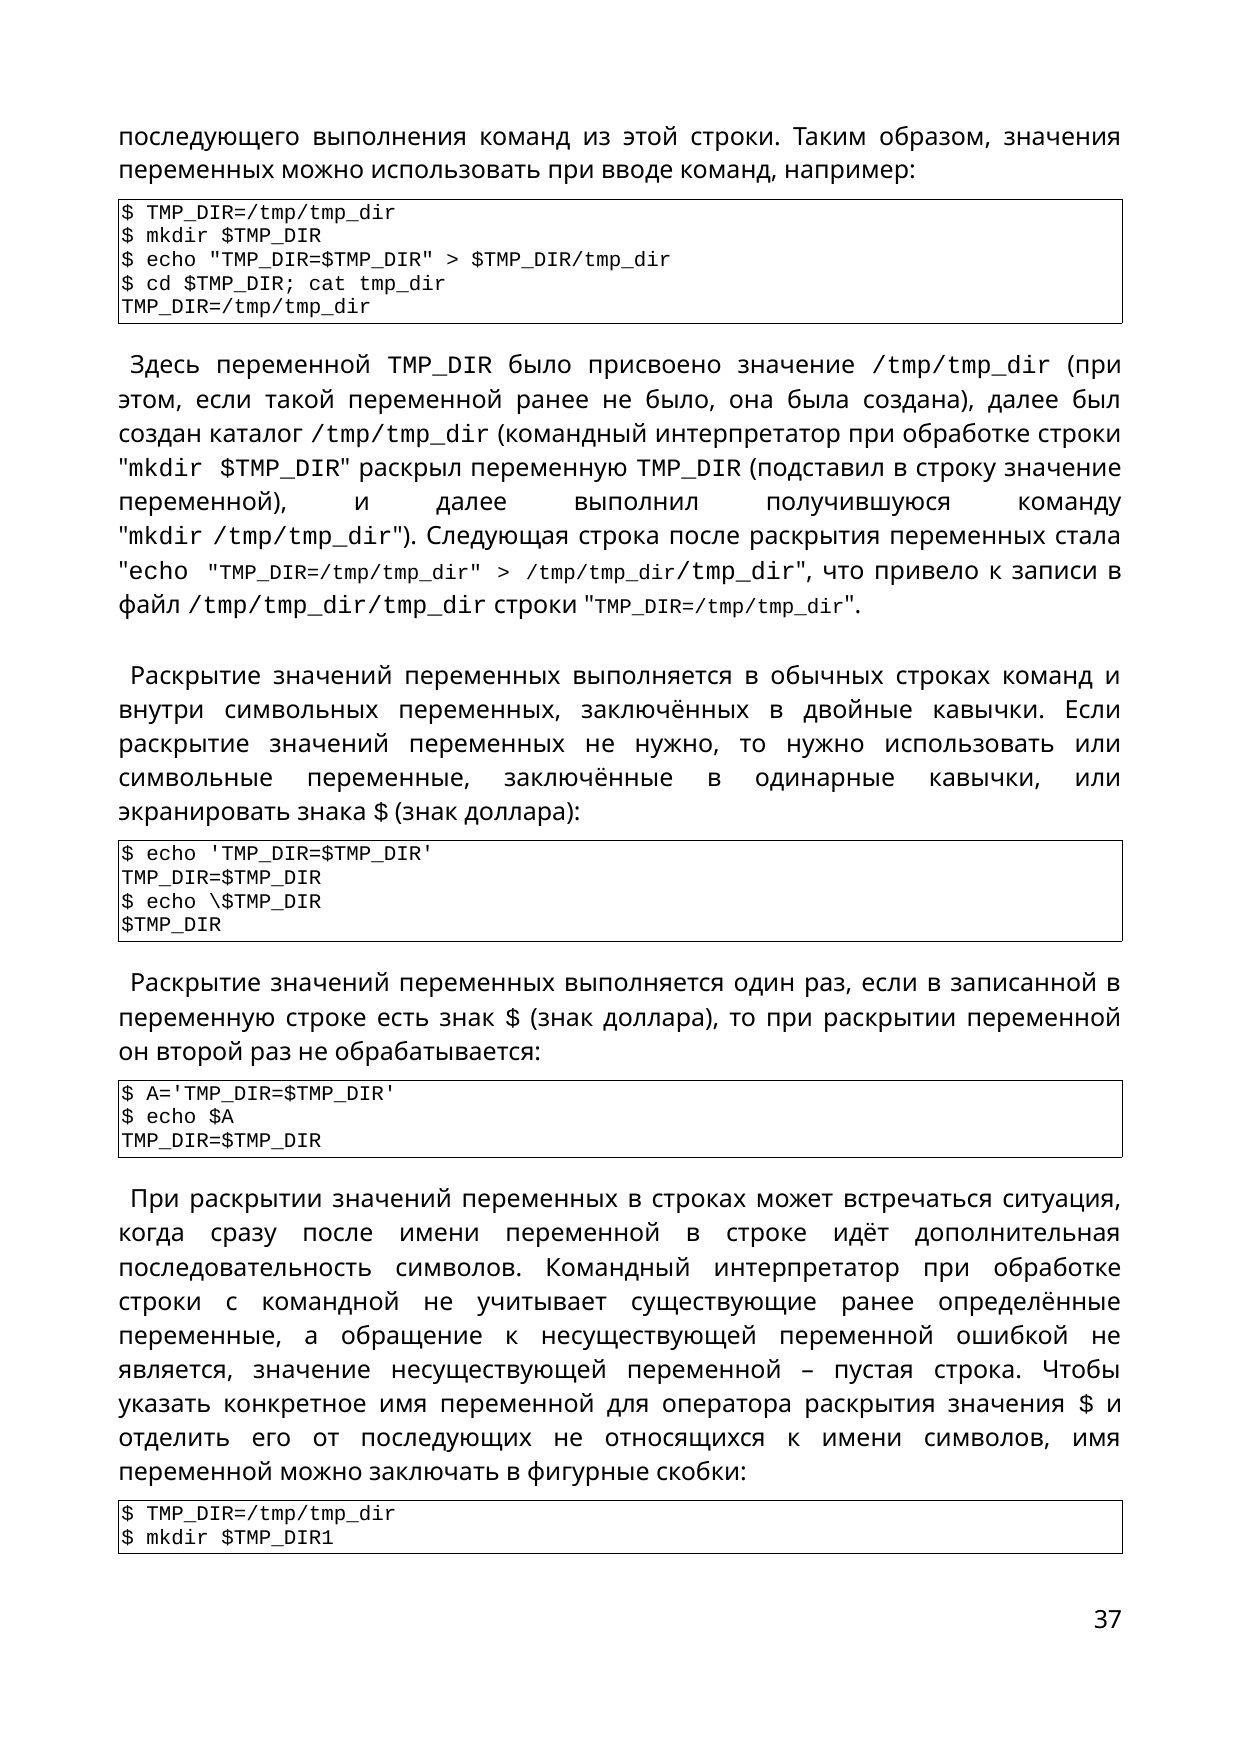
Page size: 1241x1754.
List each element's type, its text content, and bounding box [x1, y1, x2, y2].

text $ TMP_DIR=/tmp/tmp_dir [119, 200, 1122, 222]
text Здесь переменной TMP_DIR было присвоено значение /tmp/tmp_dir (при этом, если такой переменной ранее не было, она была создана), далее был создан каталог /tmp/tmp_dir (командный интерпретатор при обработке строки "mkdir $TMP_DIR" раскрыл переменную TMP_DIR (подставил в строку значение переменной), и далее выполнил получившуюся команду "mkdir /tmp/tmp_dir"). Следующая строка после раскрытия переменных стала "echo "TMP_DIR=/tmp/tmp_dir" > /tmp/tmp_dir/tmp_dir", что привело к записи в файл /tmp/tmp_dir/tmp_dir строки "TMP_DIR=/tmp/tmp_dir". [118, 347, 1122, 621]
text $ А='TMP_DIR=$TMP_DIR' [119, 1081, 1122, 1103]
text последующего выполнения команд из этой строки. Таким образом, значения переменных можно использовать при вводе команд, например: [118, 118, 1122, 186]
text $ mkdir $TMP_DIR [119, 222, 1122, 246]
text $TMP_DIR [119, 911, 1122, 941]
text $ echo \$TMP_DIR [119, 888, 1122, 911]
text $ mkdir $TMP_DIR1 [119, 1524, 1122, 1553]
text TMP_DIR=$TMP_DIR [119, 1127, 1122, 1157]
text $ cd $TMP_DIR; cat tmp_dir [119, 269, 1122, 293]
text $ echo 'TMP_DIR=$TMP_DIR' [119, 841, 1122, 864]
text Раскрытие значений переменных выполняется в обычных строках команд и внутри символьных переменных, заключённых в двойные кавычки. Если раскрытие значений переменных не нужно, то нужно использовать или символьные переменные, заключённые в одинарные кавычки, или экранировать знака $ (знак доллара): [118, 657, 1122, 828]
text Раскрытие значений переменных выполняется один раз, если в записанной в переменную строке есть знак $ (знак доллара), то при раскрытии переменной он второй раз не обрабатывается: [118, 965, 1122, 1067]
text TMP_DIR=$TMP_DIR [119, 864, 1122, 888]
text При раскрытии значений переменных в строках может встречаться ситуация, когда сразу после имени переменной в строке идёт дополнительная последовательность символов. Командный интерпретатор при обработке строки с командной не учитывает существующие ранее определённые переменные, а обращение к несуществующей переменной ошибкой не является, значение несуществующей переменной – пустая строка. Чтобы указать конкретное имя переменной для оператора раскрытия значения $ и отделить его от последующих не относящихся к имени символов, имя переменной можно заключать в фигурные скобки: [118, 1181, 1122, 1488]
text $ TMP_DIR=/tmp/tmp_dir [119, 1501, 1122, 1524]
text $ echo $A [119, 1103, 1122, 1127]
text $ echo "TMP_DIR=$TMP_DIR" > $TMP_DIR/tmp_dir [119, 246, 1122, 269]
text TMP_DIR=/tmp/tmp_dir [119, 293, 1122, 323]
